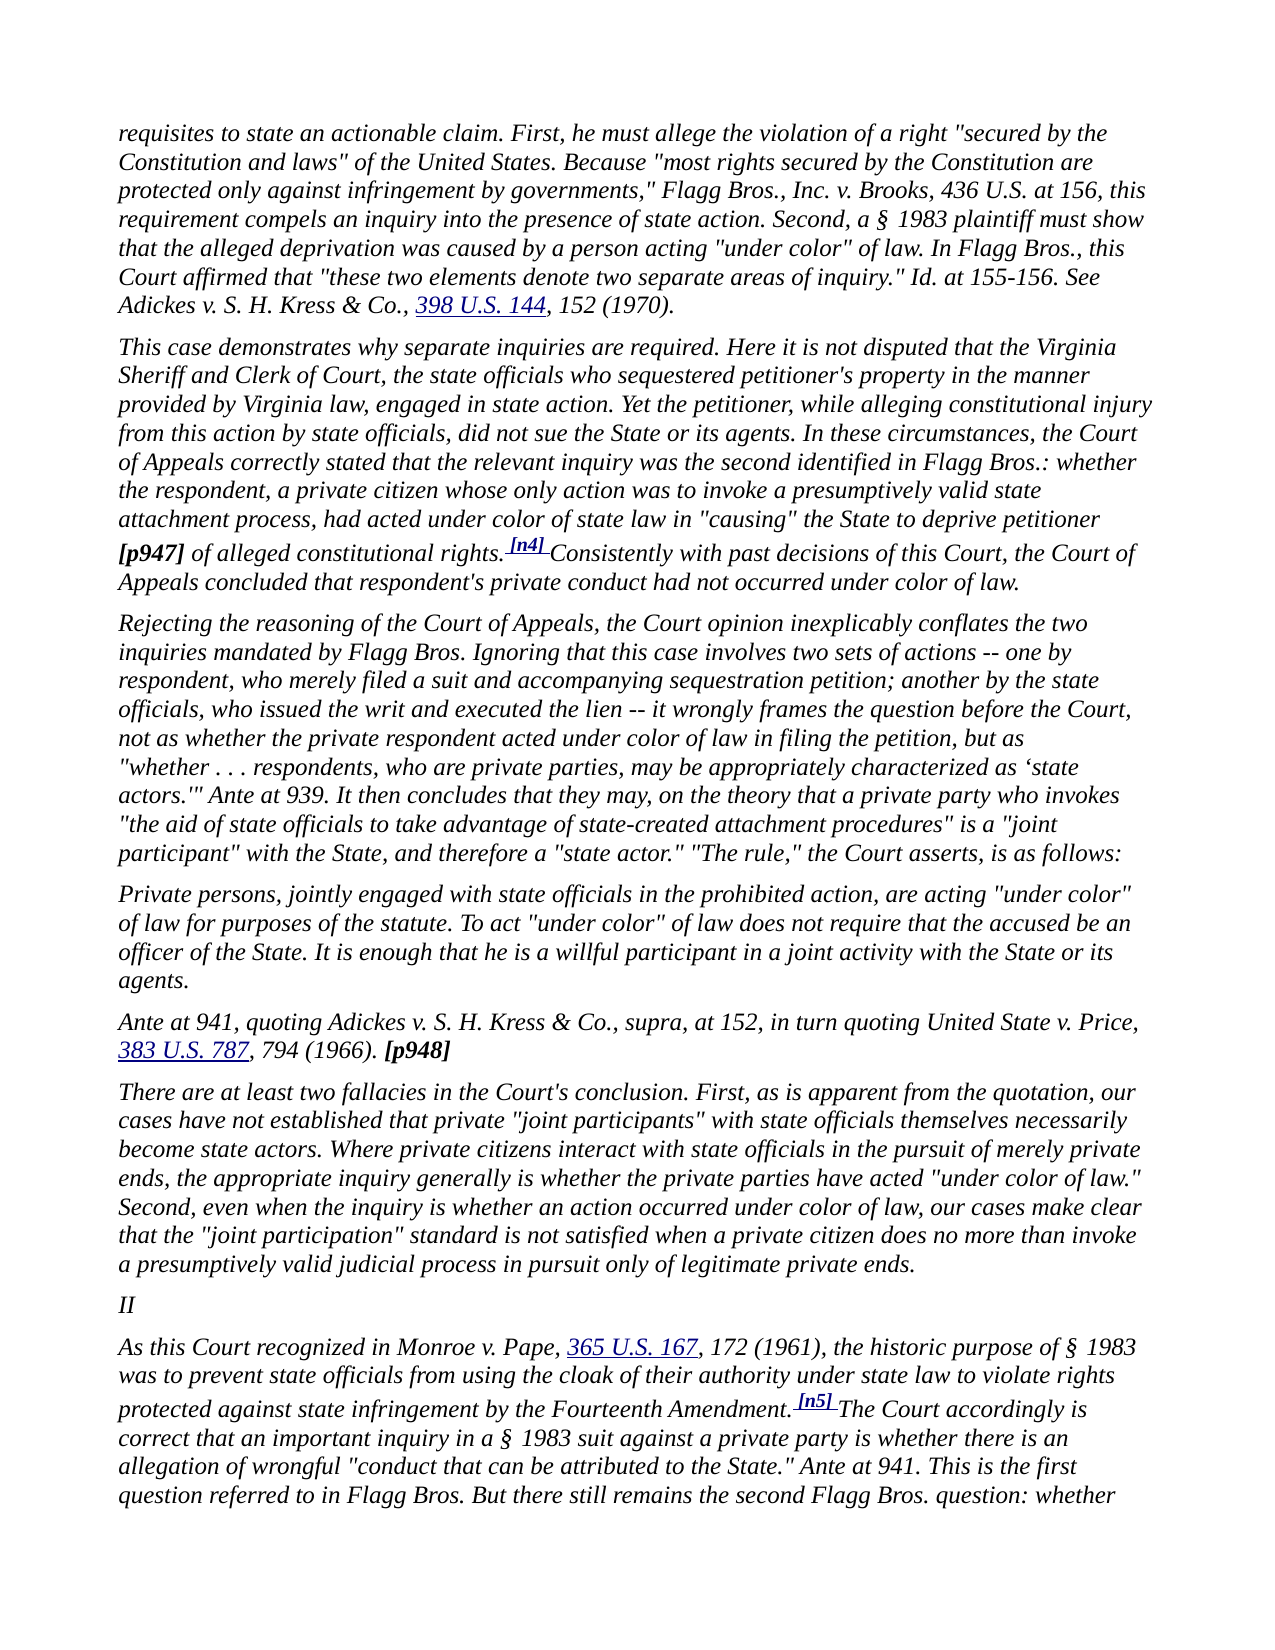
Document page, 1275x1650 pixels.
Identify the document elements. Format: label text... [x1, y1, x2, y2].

text Rejecting the reasoning of the Court of Appeals, the Court opinion inexplicably conflates the two inquiries mandated by Flagg Bros. Ignoring that this case involves two sets of actions -- one by respondent, who merely filed a suit and accompanying sequestration petition; another by the state officials, who issued the writ and executed the lien -- it wrongly frames the question before the Court, not as whether the private respondent acted under color of law in filing the petition, but as "whether . . . respondents, who are private parties, may be appropriately characterized as ‘state actors.'" Ante at 939. It then concludes that they may, on the theory that a private party who invokes "the aid of state officials to take advantage of state-created attachment procedures" is a "joint participant" with the State, and therefore a "state actor." "The rule," the Court asserts, is as follows: [118, 608, 1157, 867]
text Private persons, jointly engaged with state officials in the prohibited action, are acting "under color" of law for purposes of the statute. To act "under color" of law does not require that the accused be an officer of the State. It is enough that he is a willful participant in a joint activity with the State or its agents. [118, 879, 1157, 994]
text II [118, 1290, 1157, 1319]
text requisites to state an actionable claim. First, he must allege the violation of a right "secured by the Constitution and laws" of the United States. Because "most rights secured by the Constitution are protected only against infringement by governments," Flagg Bros., Inc. v. Brooks, 436 U.S. at 156, this requirement compels an inquiry into the presence of state action. Second, a § 1983 plaintiff must show that the alleged deprivation was caused by a person acting "under color" of law. In Flagg Bros., this Court affirmed that "these two elements denote two separate areas of inquiry." Id. at 155-156. See Adickes v. S. H. Kress & Co., 398 U.S. 144, 152 (1970). [118, 118, 1157, 319]
text Ante at 941, quoting Adickes v. S. H. Kress & Co., supra, at 152, in turn quoting United State v. Price, 383 U.S. 787, 794 (1966). [p948] [118, 1007, 1157, 1064]
text As this Court recognized in Monroe v. Pape, 365 U.S. 167, 172 (1961), the historic purpose of § 1983 was to prevent state officials from using the cloak of their authority under state law to violate rights protected against state infringement by the Fourteenth Amendment. [n5] The Court accordingly is correct that an important inquiry in a § 1983 suit against a private party is whether there is an allegation of wrongful "conduct that can be attributed to the State." Ante at 941. This is the first question referred to in Flagg Bros. But there still remains the second Flagg Bros. question: whether [118, 1332, 1157, 1509]
text There are at least two fallacies in the Court's conclusion. First, as is apparent from the quotation, our cases have not established that private "joint participants" with state officials themselves necessarily become state actors. Where private citizens interact with state officials in the pursuit of merely private ends, the appropriate inquiry generally is whether the private parties have acted "under color of law." Second, even when the inquiry is whether an action occurred under color of law, our cases make clear that the "joint participation" standard is not satisfied when a private citizen does no more than invoke a presumptively valid judicial process in pursuit only of legitimate private ends. [118, 1077, 1157, 1278]
text This case demonstrates why separate inquiries are required. Here it is not disputed that the Virginia Sheriff and Clerk of Court, the state officials who sequestered petitioner's property in the manner provided by Virginia law, engaged in state action. Yet the petitioner, while alleging constitutional injury from this action by state officials, did not sue the State or its agents. In these circumstances, the Court of Appeals correctly stated that the relevant inquiry was the second identified in Flagg Bros.: whether the respondent, a private citizen whose only action was to invoke a presumptively valid state attachment process, had acted under color of state law in "causing" the State to deprive petitioner [p947] of alleged constitutional rights. [n4] Consistently with past decisions of this Court, the Court of Appeals concluded that respondent's private conduct had not occurred under color of law. [118, 332, 1157, 595]
